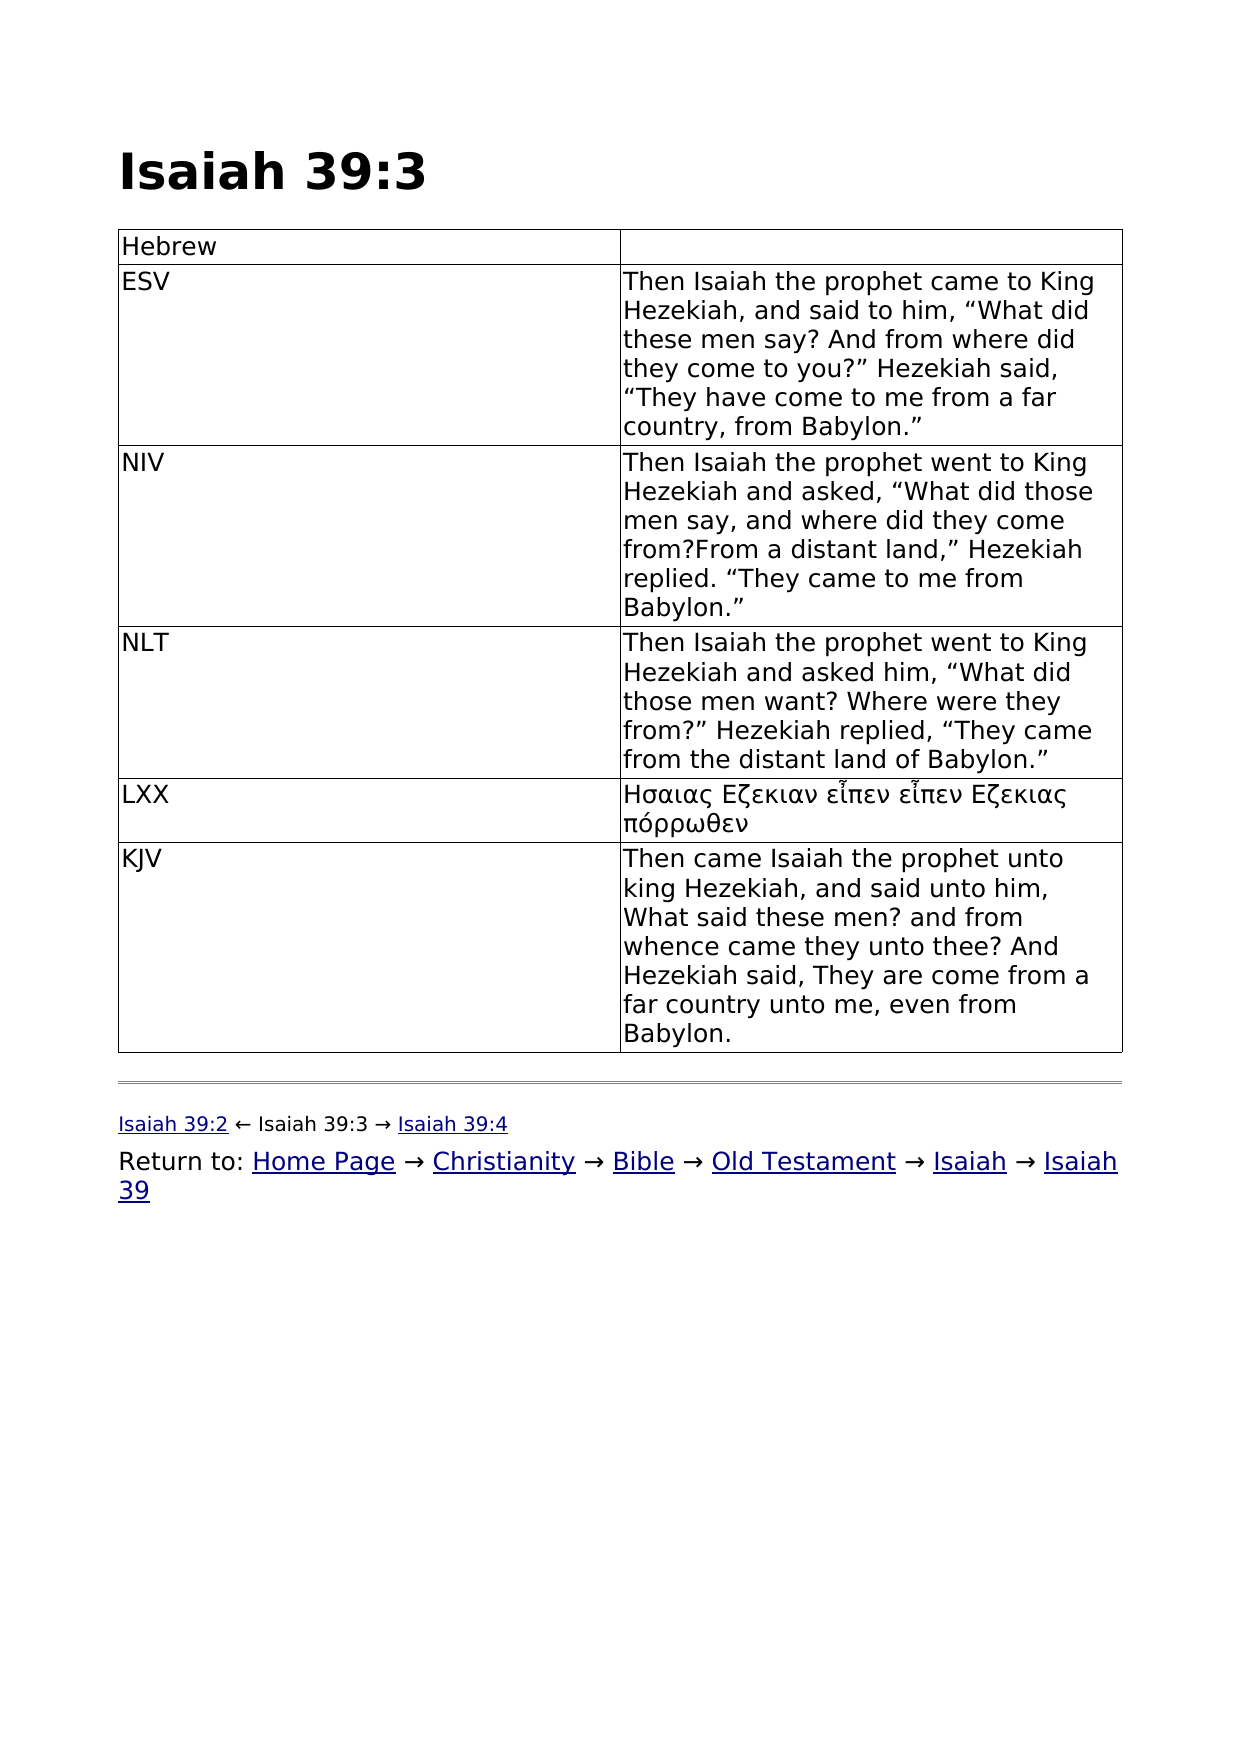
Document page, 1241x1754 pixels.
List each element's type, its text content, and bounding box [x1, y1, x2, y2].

table_cell Then came Isaiah the prophet unto king Hezekiah, and said unto him, What said these men? and from whence came they unto thee? And Hezekiah said, They are come from a far country unto me, even from Babylon. [621, 843, 1122, 1052]
text Isaiah 39:2 ← Isaiah 39:3 → Isaiah 39:4 [118, 1113, 1122, 1147]
table_header [621, 230, 1122, 264]
table_cell Ησαιας Εζεκιαν εἶπεν εἶπεν Εζεκιας πόρρωθεν [621, 779, 1122, 842]
text Return to: Home Page → Christianity → Bible → Old Testament → Isaiah → Isaiah 39 [118, 1147, 1122, 1205]
table_cell ESV [119, 265, 620, 445]
table_cell LXX [119, 779, 620, 842]
subtitle Isaiah 39:3 [118, 143, 1122, 201]
table_cell NIV [119, 446, 620, 626]
table_cell KJV [119, 843, 620, 1052]
table_cell Then Isaiah the prophet went to King Hezekiah and asked, “What did those men say, and where did they come from?From a distant land,” Hezekiah replied. “They came to me from Babylon.” [621, 446, 1122, 626]
table_cell NLT [119, 627, 620, 777]
table_header Hebrew [119, 230, 620, 264]
table_cell Then Isaiah the prophet went to King Hezekiah and asked him, “What did those men want? Where were they from?” Hezekiah replied, “They came from the distant land of Babylon.” [621, 627, 1122, 777]
table_cell Then Isaiah the prophet came to King Hezekiah, and said to him, “What did these men say? And from where did they come to you?” Hezekiah said, “They have come to me from a far country, from Babylon.” [621, 265, 1122, 445]
